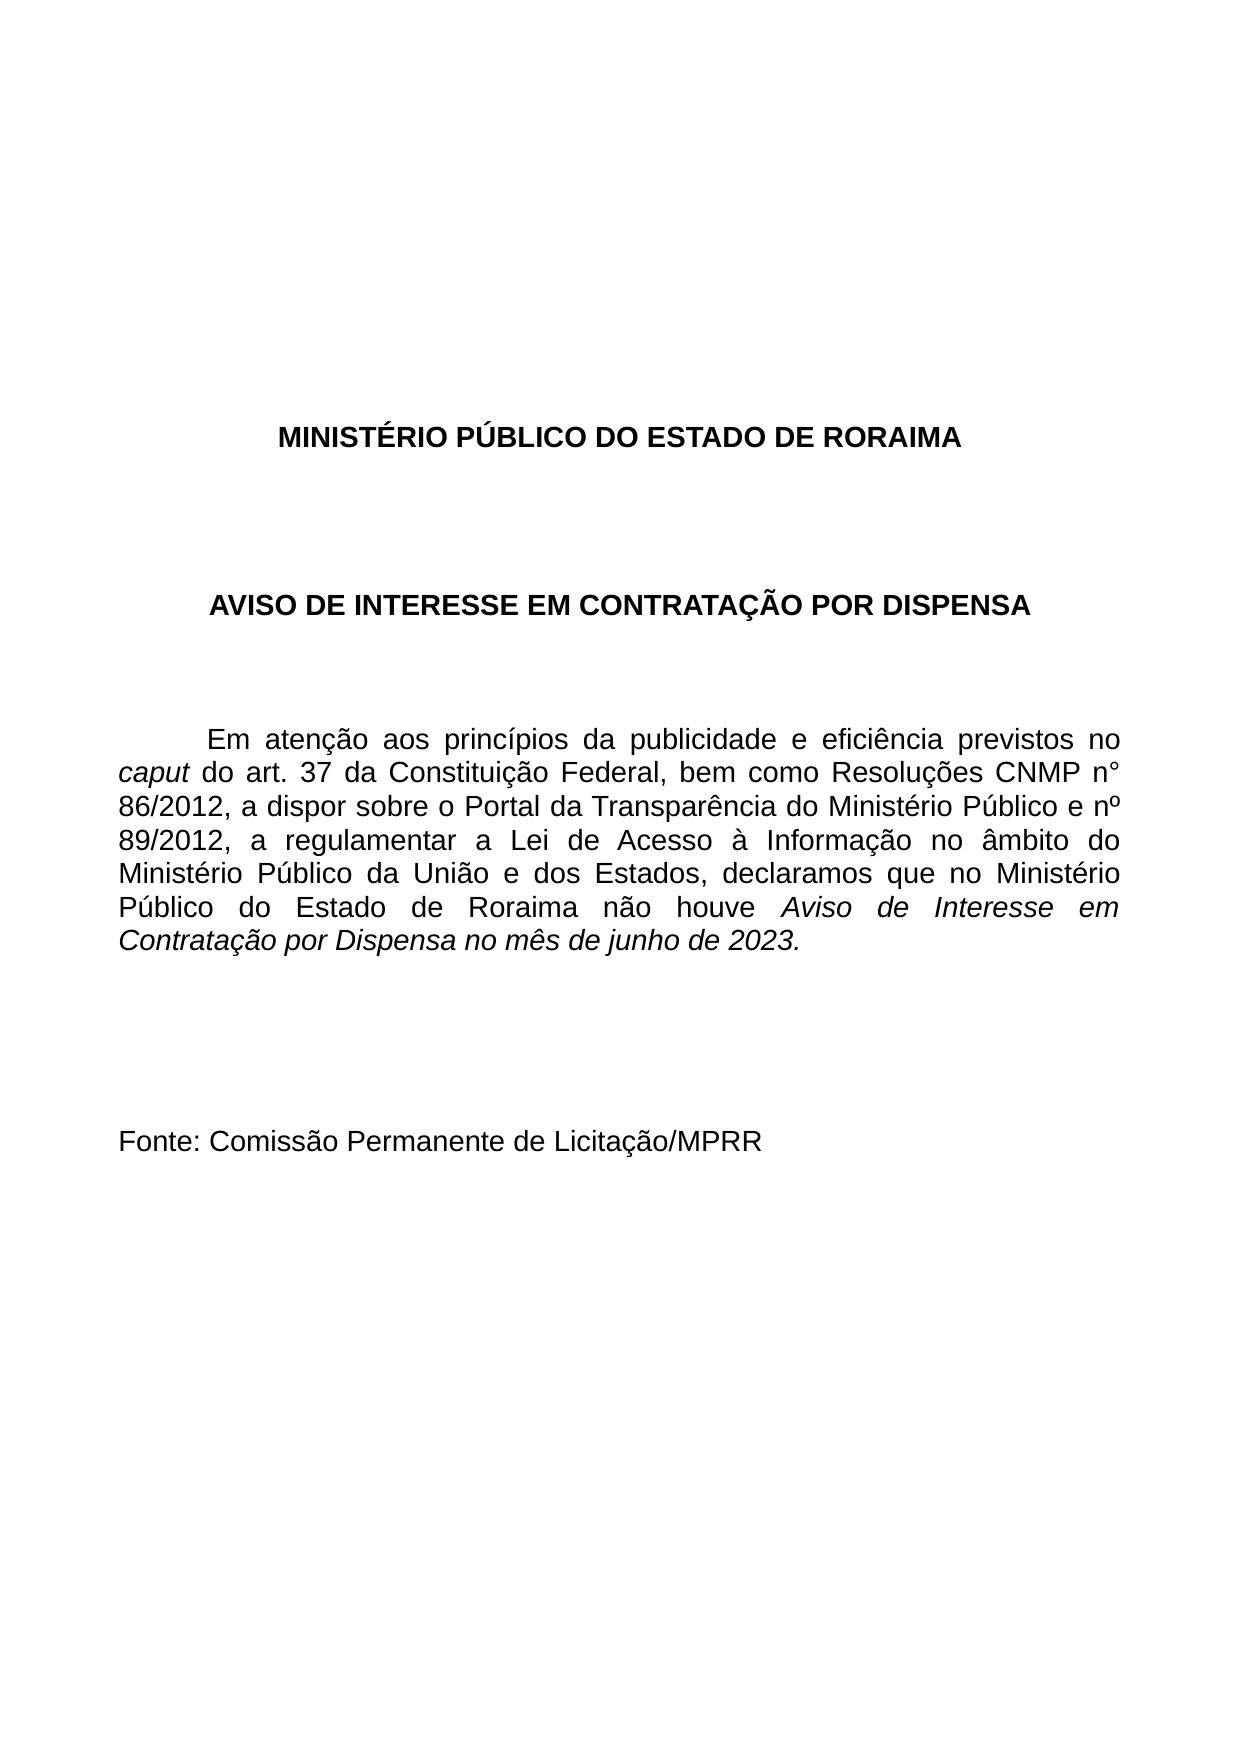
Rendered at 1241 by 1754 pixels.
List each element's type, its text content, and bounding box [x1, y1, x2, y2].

text AVISO DE INTERESSE EM CONTRATAÇÃO POR DISPENSA [118, 588, 1122, 621]
text Fonte: Comissão Permanente de Licitação/MPRR [118, 1124, 1122, 1158]
text MINISTÉRIO PÚBLICO DO ESTADO DE RORAIMA [118, 420, 1122, 453]
text Em atenção aos princípios da publicidade e eficiência previstos no caput do art. 37 da Constituição Federal, bem como Resoluções CNMP n° 86/2012, a dispor sobre o Portal da Transparência do Ministério Público e nº 89/2012, a regulamentar a Lei de Acesso à Informação no âmbito do Ministério Público da União e dos Estados, declaramos que no Ministério Público do Estado de Roraima não houve Aviso de Interesse em Contratação por Dispensa no mês de junho de 2023. [118, 722, 1122, 957]
